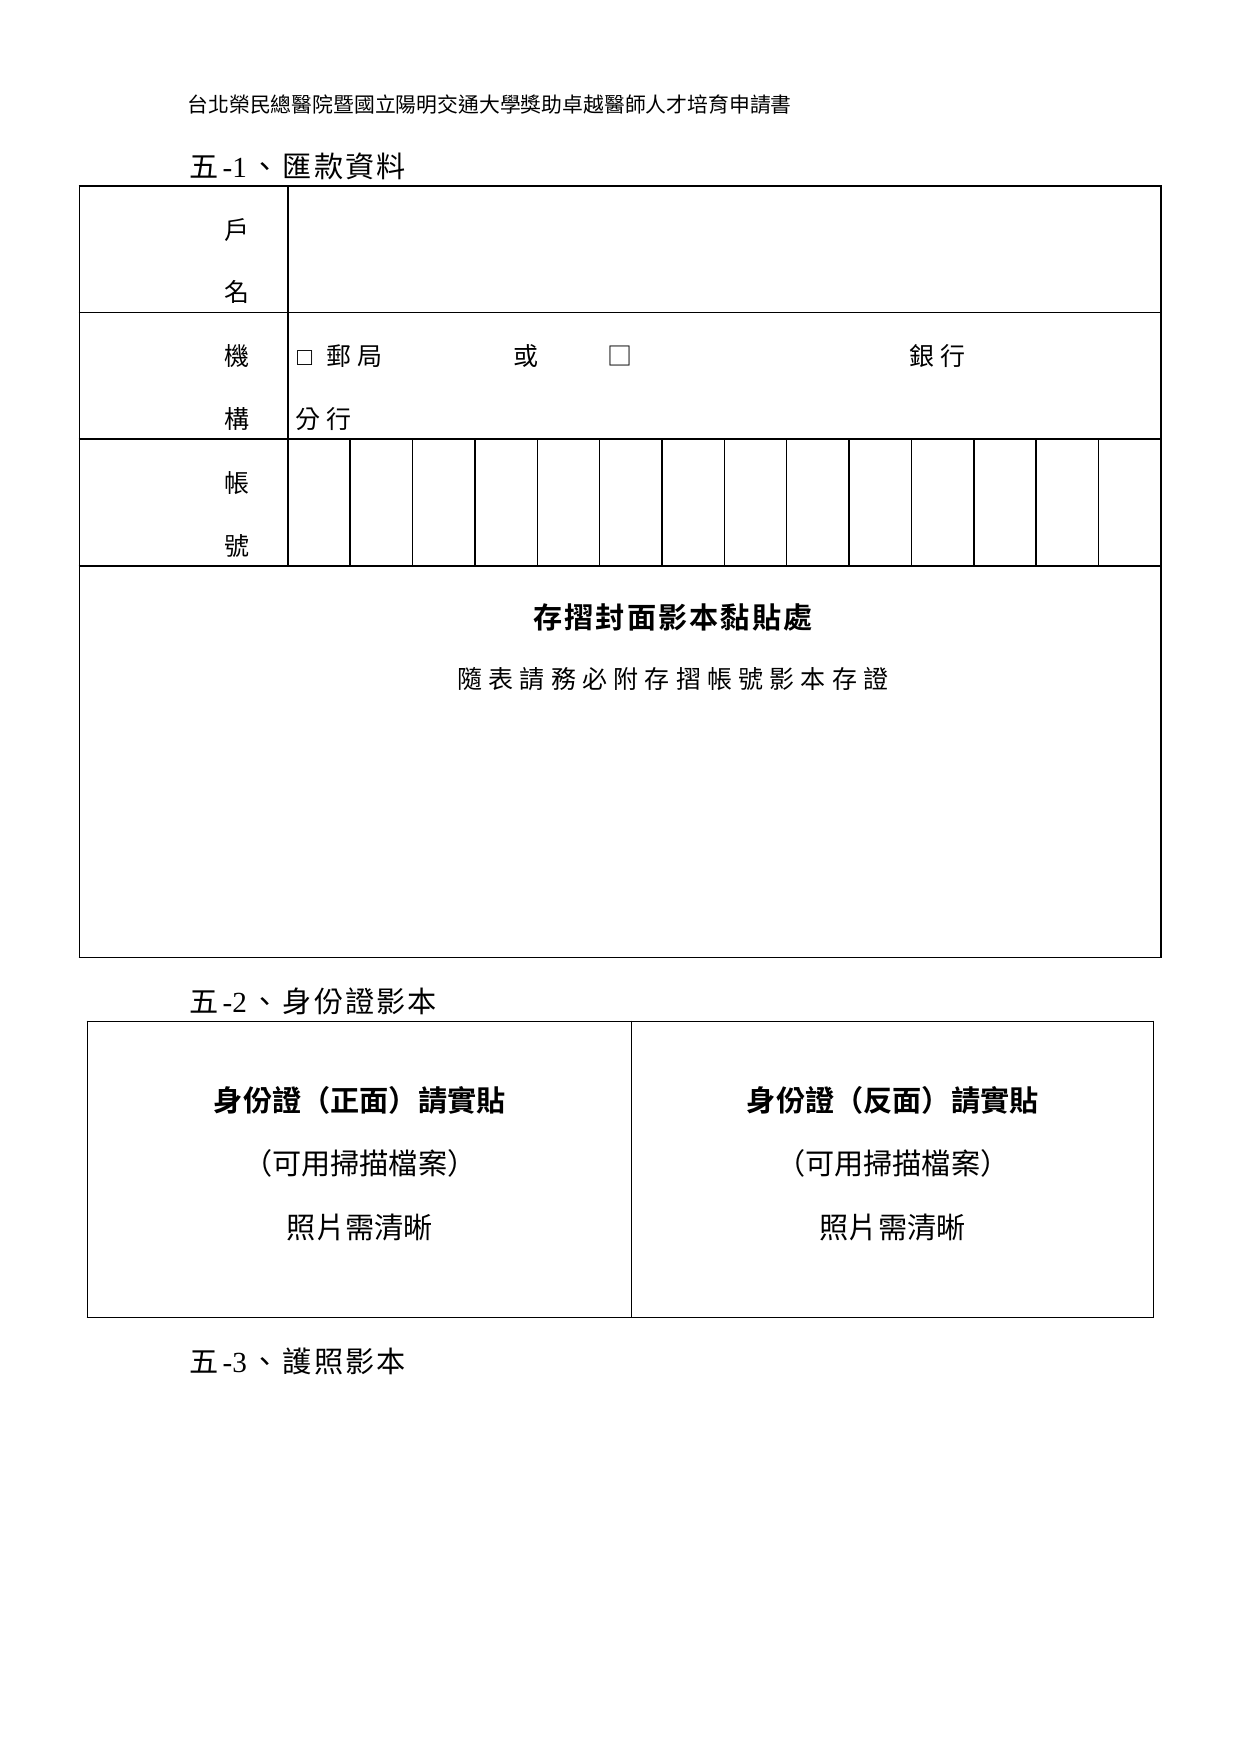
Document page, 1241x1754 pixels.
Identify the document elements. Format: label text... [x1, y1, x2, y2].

text 五-1、匯款資料 [188, 123, 1052, 185]
table_cell [1099, 440, 1160, 565]
table_cell [413, 440, 474, 565]
table_cell □ 郵局 或 □ 銀行 分行 [289, 313, 1160, 438]
table_header 身份證（反面）請實貼 （可用掃描檔案） 照片需清晰 [632, 1022, 1153, 1317]
table_cell [725, 440, 786, 565]
table_cell [289, 440, 349, 565]
table_header 戶 名 [80, 187, 287, 312]
table_header [289, 187, 1160, 312]
table_cell [1037, 440, 1098, 565]
table_cell [663, 440, 724, 565]
table_cell [975, 440, 1035, 565]
table_header 身份證（正面）請實貼 （可用掃描檔案） 照片需清晰 [88, 1022, 631, 1317]
table_cell [787, 440, 848, 565]
text 五-2、身份證影本 [188, 958, 1052, 1021]
table_cell 帳 號 [80, 440, 287, 565]
table_cell [538, 440, 599, 565]
table_cell 存摺封面影本黏貼處 隨表請務必附存摺帳號影本存證 [80, 567, 1160, 956]
table_cell [912, 440, 973, 565]
table_cell 機 構 [80, 313, 287, 438]
text 五-3、護照影本 [188, 1318, 1052, 1380]
table_cell [850, 440, 911, 565]
table_cell [476, 440, 537, 565]
table_cell [600, 440, 661, 565]
table_cell [351, 440, 412, 565]
